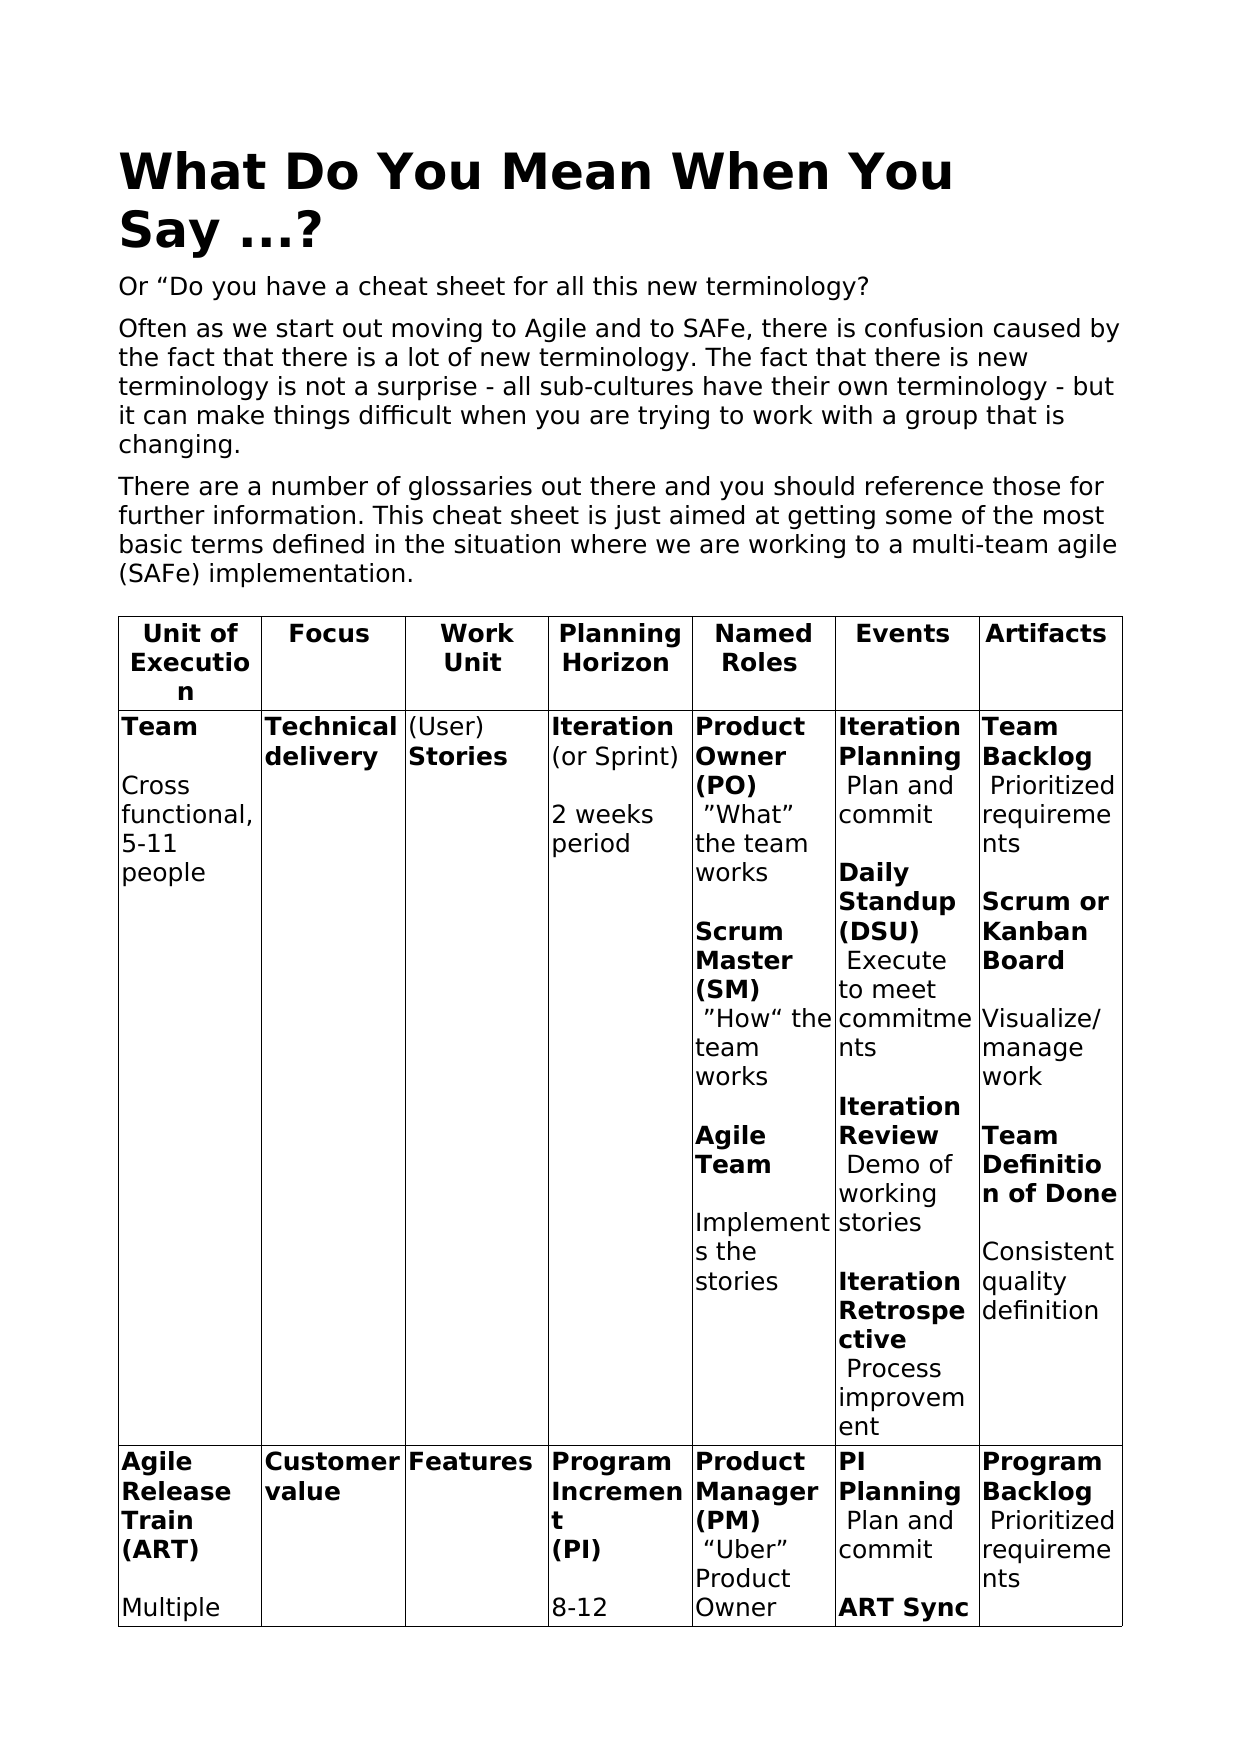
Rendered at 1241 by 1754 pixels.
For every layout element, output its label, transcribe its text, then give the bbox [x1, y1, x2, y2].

table_cell Customer value [262, 1446, 405, 1626]
text Often as we start out moving to Agile and to SAFe, there is confusion caused by the fact that there is a lot of new terminology. The fact that there is new terminology is not a surprise - all sub-cultures have their own terminology - but it can make things difficult when you are trying to work with a group that is changing. [118, 314, 1122, 459]
table_header Named Roles [693, 617, 835, 709]
table_cell Technical delivery [262, 711, 405, 1444]
table_cell Product Manager (PM) “Uber” Product Owner [693, 1446, 835, 1626]
table_header Planning Horizon [549, 617, 692, 709]
table_cell Team Backlog Prioritized requirements Scrum or Kanban Board Visualize/manage work Team Definition of Done Consistent quality definition [980, 711, 1122, 1444]
text There are a number of glossaries out there and you should reference those for further information. This cheat sheet is just aimed at getting some of the most basic terms defined in the situation where we are working to a multi-team agile (SAFe) implementation. [118, 472, 1122, 589]
table_cell Iteration Planning Plan and commit Daily Standup (DSU) Execute to meet commitments Iteration Review Demo of working stories Iteration Retrospective Process improvement [836, 711, 979, 1444]
table_header Work Unit [406, 617, 548, 709]
table_cell PI Planning Plan and commit ART Sync [836, 1446, 979, 1626]
table_cell Team Cross functional, 5-11 people [119, 711, 261, 1444]
table_cell Program Backlog Prioritized requirements [980, 1446, 1122, 1626]
table_cell Product Owner (PO) ”What” the team works Scrum Master (SM) ”How“ the team works Agile Team Implements the stories [693, 711, 835, 1444]
table_header Unit of Execution [119, 617, 261, 709]
table_header Events [836, 617, 979, 709]
table_cell Features [406, 1446, 548, 1626]
table_cell Iteration (or Sprint) 2 weeks period [549, 711, 692, 1444]
text Or “Do you have a cheat sheet for all this new terminology? [118, 272, 1122, 301]
table_header Focus [262, 617, 405, 709]
subtitle What Do You Mean When You Say ...? [118, 143, 1122, 259]
table_header Artifacts [980, 617, 1122, 709]
table_cell (User) Stories [406, 711, 548, 1444]
table_cell Agile Release Train (ART) Multiple [119, 1446, 261, 1626]
table_cell Program Increment (PI) 8-12 [549, 1446, 692, 1626]
